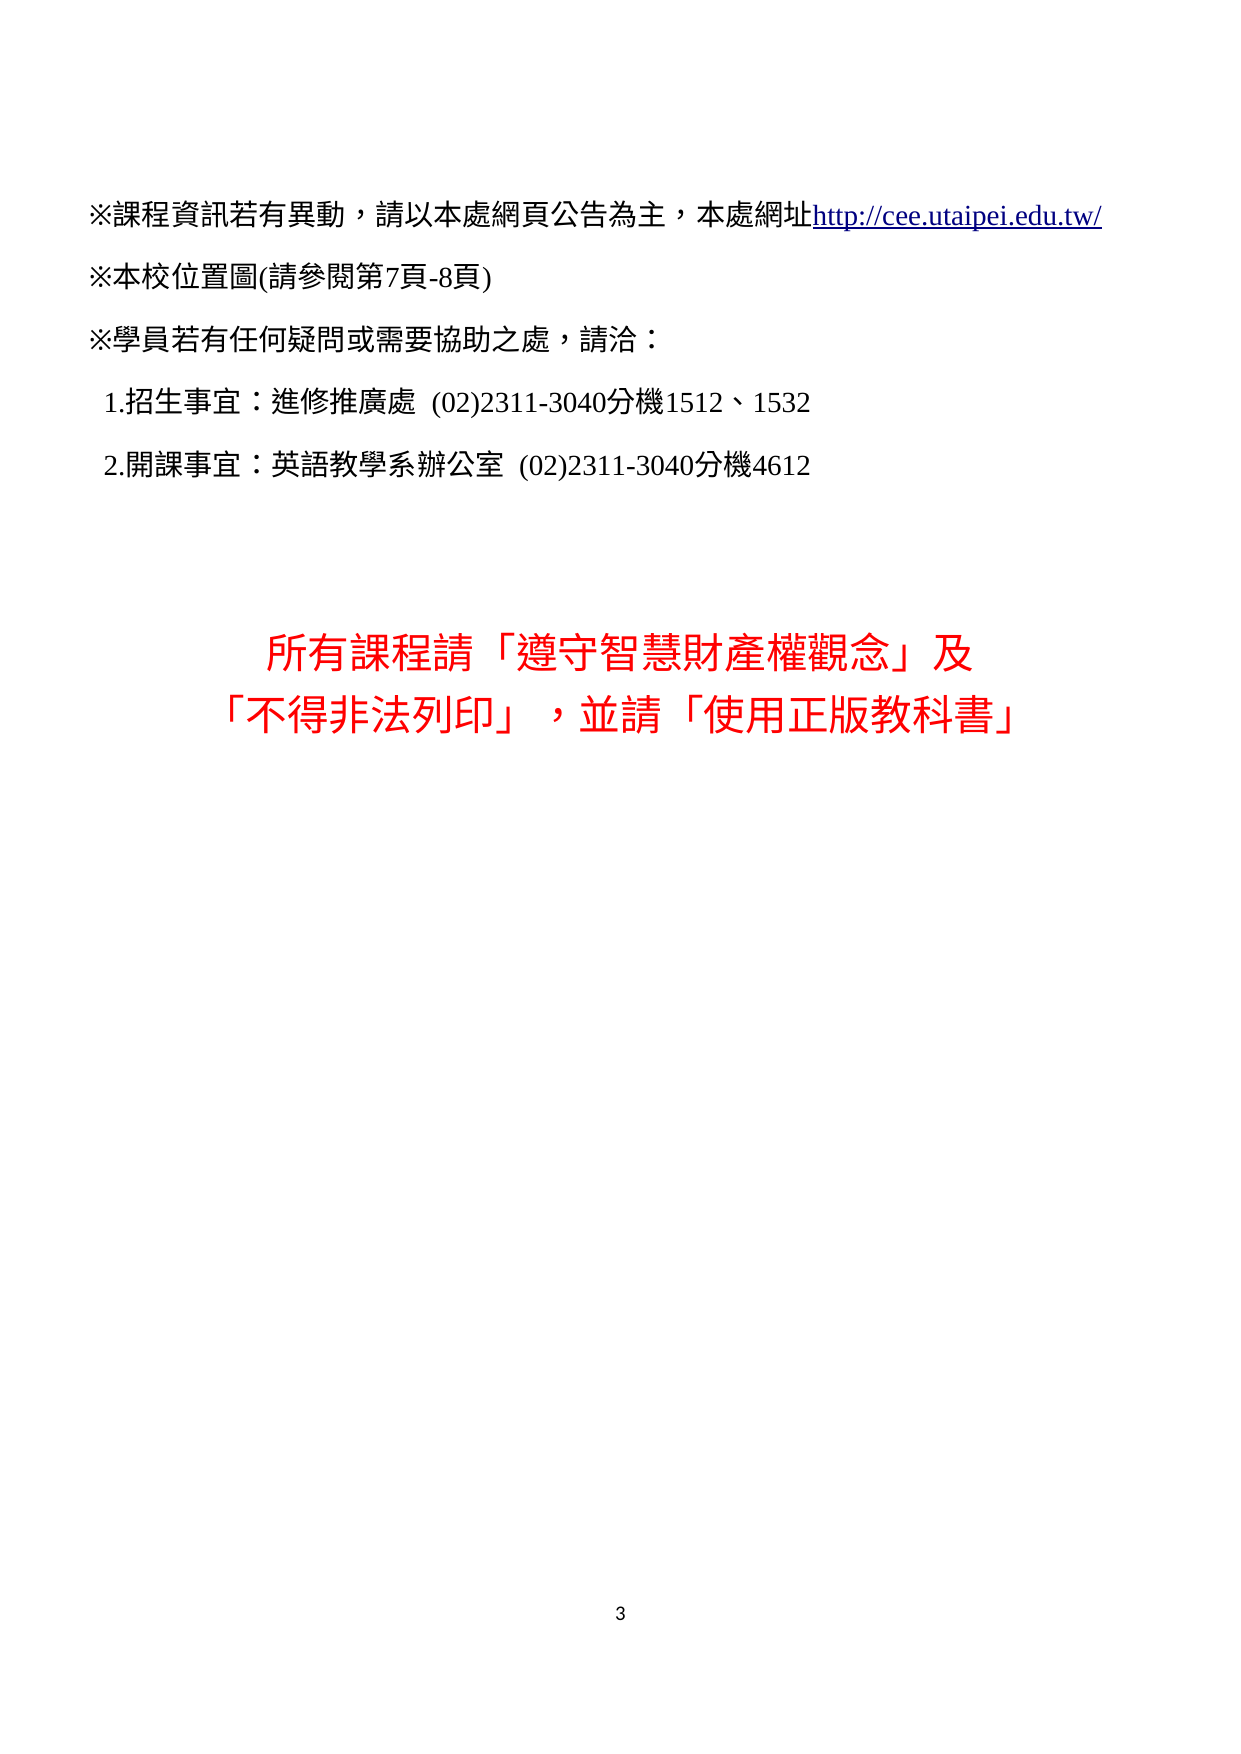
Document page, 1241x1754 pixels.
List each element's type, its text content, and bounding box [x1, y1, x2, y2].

text ※學員若有任何疑問或需要協助之處，請洽： [89, 296, 1152, 358]
text 2.開課事宜：英語教學系辦公室 (02)2311-3040分機4612 [89, 421, 1152, 483]
text ※本校位置圖(請參閱第7頁-8頁) [89, 233, 1152, 296]
text 所有課程請「遵守智慧財產權觀念」及 [89, 608, 1152, 671]
text 「不得非法列印」，並請「使用正版教科書」 [89, 671, 1152, 733]
text 1.招生事宜：進修推廣處 (02)2311-3040分機1512、1532 [89, 358, 1152, 421]
text ※課程資訊若有異動，請以本處網頁公告為主，本處網址http://cee.utaipei.edu.tw/ [89, 171, 1152, 233]
